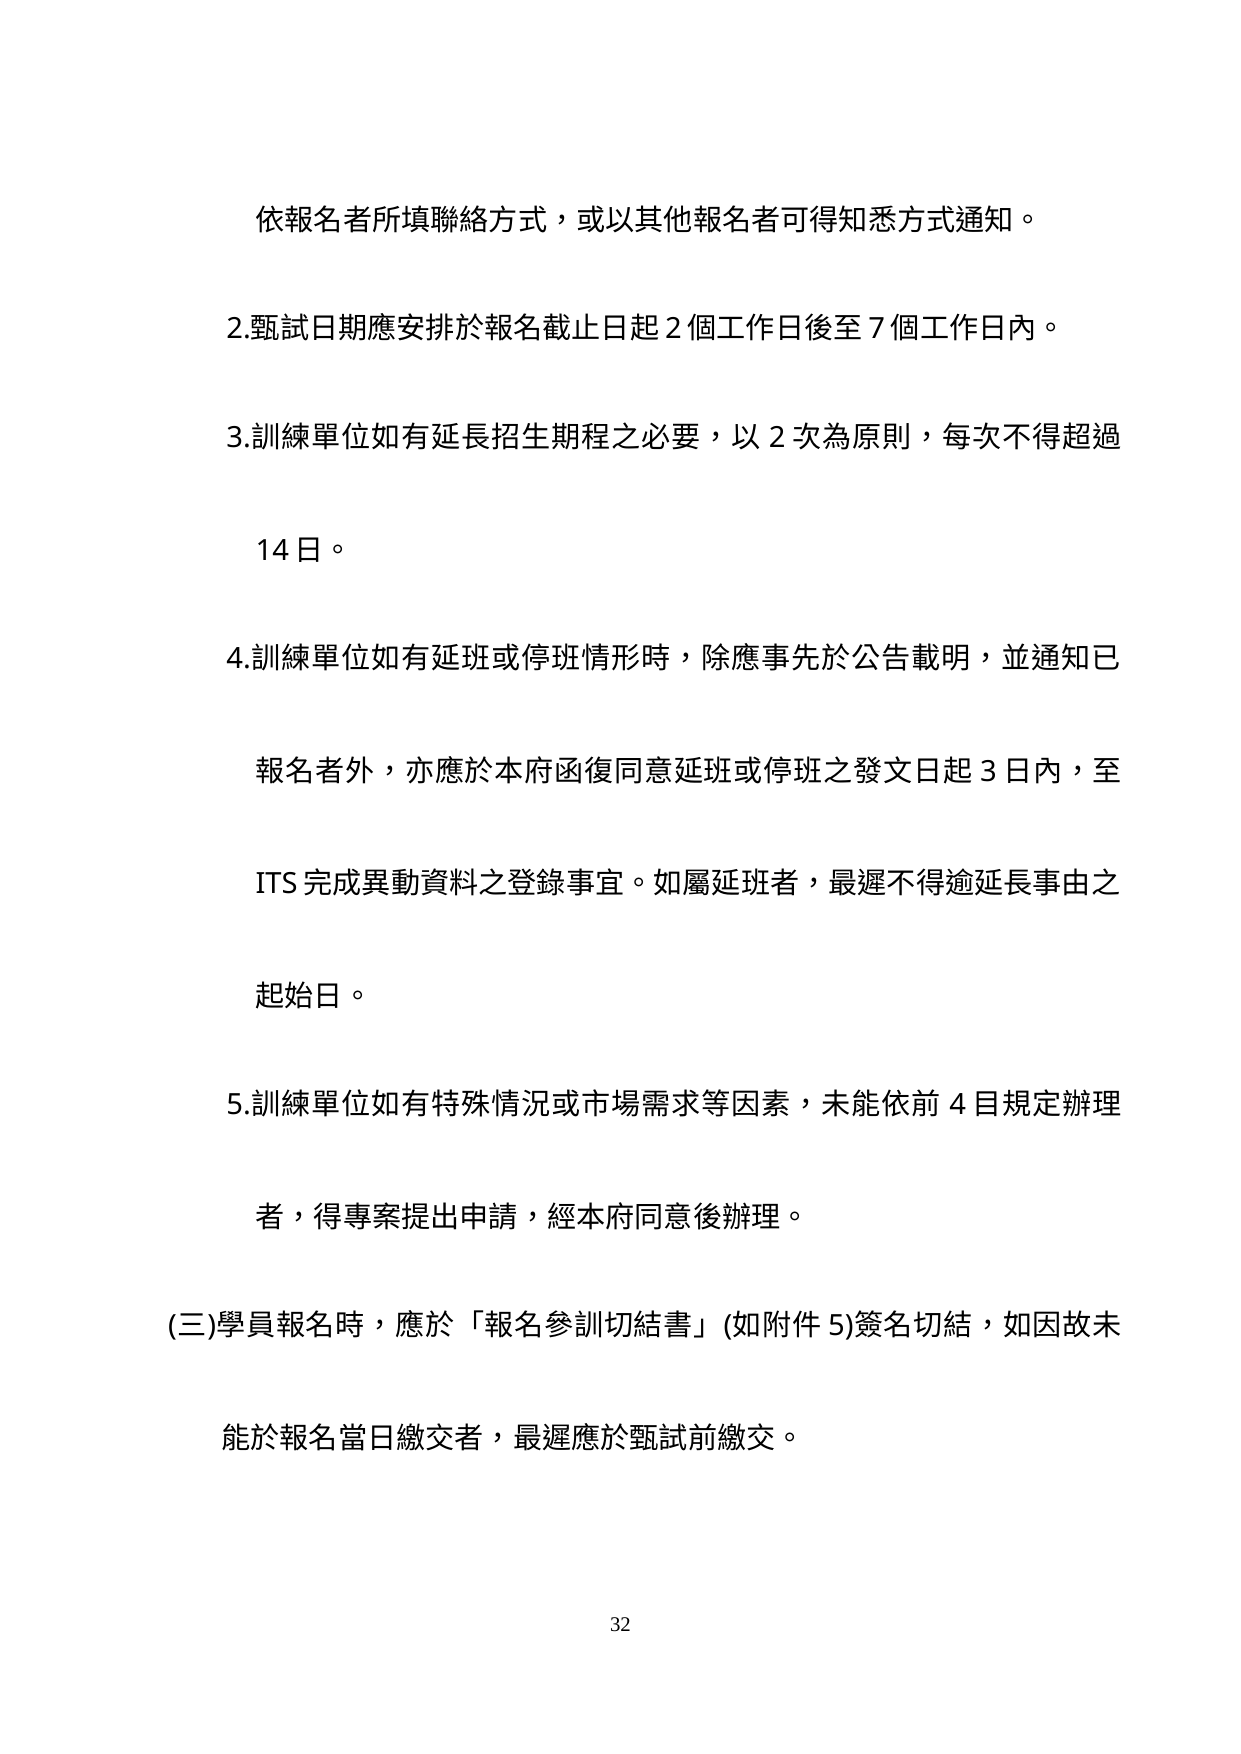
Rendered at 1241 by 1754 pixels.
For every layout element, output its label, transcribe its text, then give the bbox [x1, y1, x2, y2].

text 依報名者所填聯絡方式，或以其他報名者可得知悉方式通知。 [226, 180, 1122, 255]
text 2.甄試日期應安排於報名截止日起2個工作日後至7個工作日內。 [226, 289, 1122, 364]
text (三)學員報名時，應於「報名參訓切結書」(如附件5)簽名切結，如因故未能於報名當日繳交者，最遲應於甄試前繳交。 [168, 1286, 1122, 1473]
text 4.訓練單位如有延班或停班情形時，除應事先於公告載明，並通知已報名者外，亦應於本府函復同意延班或停班之發文日起3日內，至ITS完成異動資料之登錄事宜。如屬延班者，最遲不得逾延長事由之起始日。 [226, 618, 1122, 1031]
text 5.訓練單位如有特殊情況或市場需求等因素，未能依前4目規定辦理者，得專案提出申請，經本府同意後辦理。 [226, 1064, 1122, 1252]
text 3.訓練單位如有延長招生期程之必要，以2次為原則，每次不得超過14日。 [226, 397, 1122, 585]
